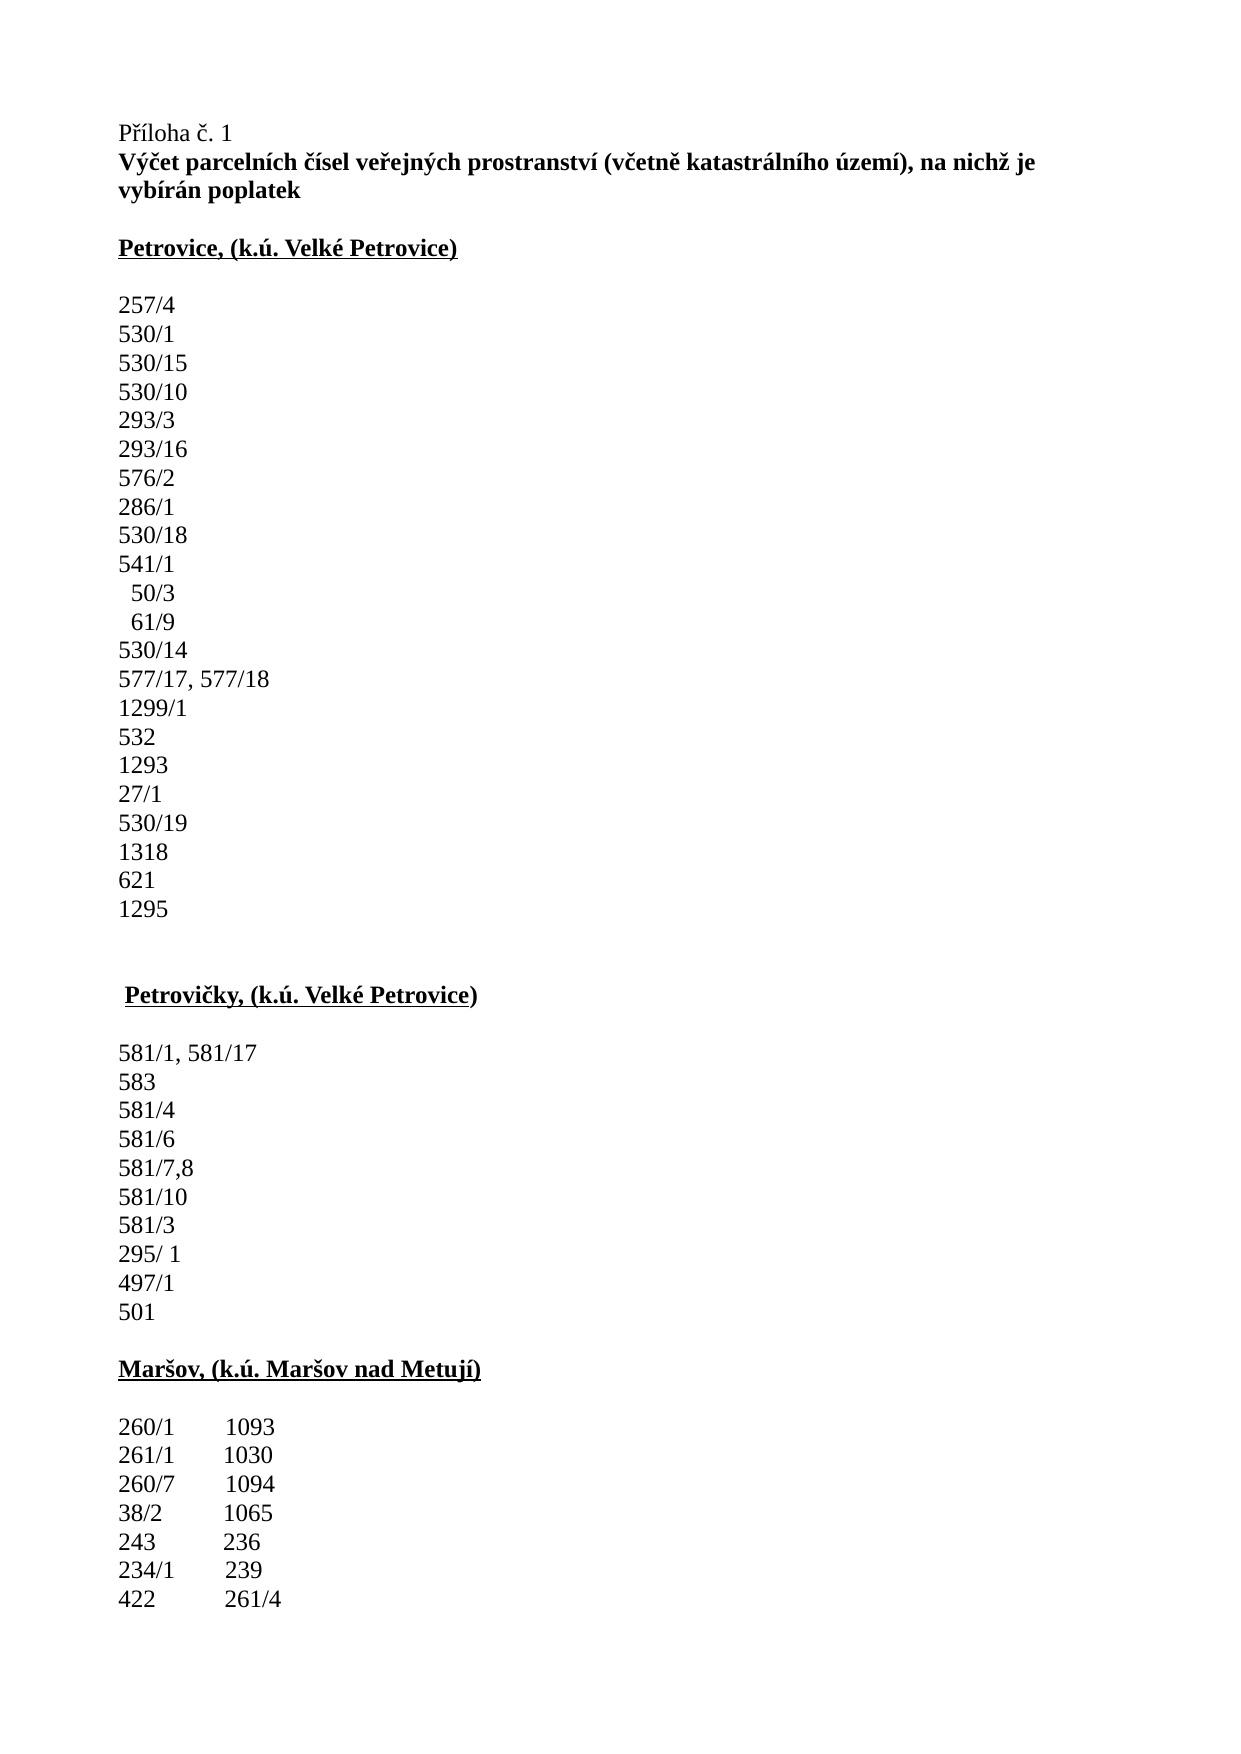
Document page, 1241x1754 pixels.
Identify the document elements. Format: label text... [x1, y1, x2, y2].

text 530/1 [118, 319, 1122, 348]
text 581/4 [118, 1096, 1122, 1124]
text 530/15 [118, 348, 1122, 377]
text 243 236 [118, 1527, 1122, 1556]
text 293/3 [118, 406, 1122, 434]
text 541/1 [118, 549, 1122, 578]
text 295/ 1 [118, 1239, 1122, 1268]
text 260/7 1094 [118, 1469, 1122, 1498]
text 532 [118, 722, 1122, 751]
text 293/16 [118, 434, 1122, 463]
text 286/1 [118, 492, 1122, 521]
text 38/2 1065 [118, 1498, 1122, 1527]
text 27/1 [118, 779, 1122, 808]
text Petrovice, (k.ú. Velké Petrovice) [118, 233, 1122, 262]
text 530/19 [118, 808, 1122, 837]
text 61/9 [118, 607, 1122, 636]
text Příloha č. 1 [118, 118, 1122, 147]
text 257/4 [118, 291, 1122, 319]
text 577/17, 577/18 [118, 664, 1122, 693]
text 581/3 [118, 1211, 1122, 1239]
text 530/14 [118, 636, 1122, 664]
text 621 [118, 866, 1122, 894]
text 50/3 [118, 578, 1122, 607]
text Maršov, (k.ú. Maršov nad Metují) [118, 1354, 1122, 1383]
text 501 [118, 1297, 1122, 1326]
text 260/1 1093 [118, 1412, 1122, 1441]
text 1318 [118, 837, 1122, 866]
text Petrovičky, (k.ú. Velké Petrovice) [118, 981, 1122, 1009]
text 1293 [118, 751, 1122, 779]
text Výčet parcelních čísel veřejných prostranství (včetně katastrálního území), na nichž je vybírán poplatek [118, 147, 1122, 204]
text 581/10 [118, 1182, 1122, 1211]
text 581/1, 581/17 [118, 1038, 1122, 1067]
text 497/1 [118, 1268, 1122, 1297]
text 530/10 [118, 377, 1122, 406]
text 581/6 [118, 1124, 1122, 1153]
text 261/1 1030 [118, 1441, 1122, 1469]
text 583 [118, 1067, 1122, 1096]
text 1295 [118, 894, 1122, 923]
text 530/18 [118, 521, 1122, 549]
text 234/1 239 [118, 1556, 1122, 1584]
text 422 261/4 [118, 1584, 1122, 1613]
text 581/7,8 [118, 1153, 1122, 1182]
text 576/2 [118, 463, 1122, 492]
text 1299/1 [118, 693, 1122, 722]
